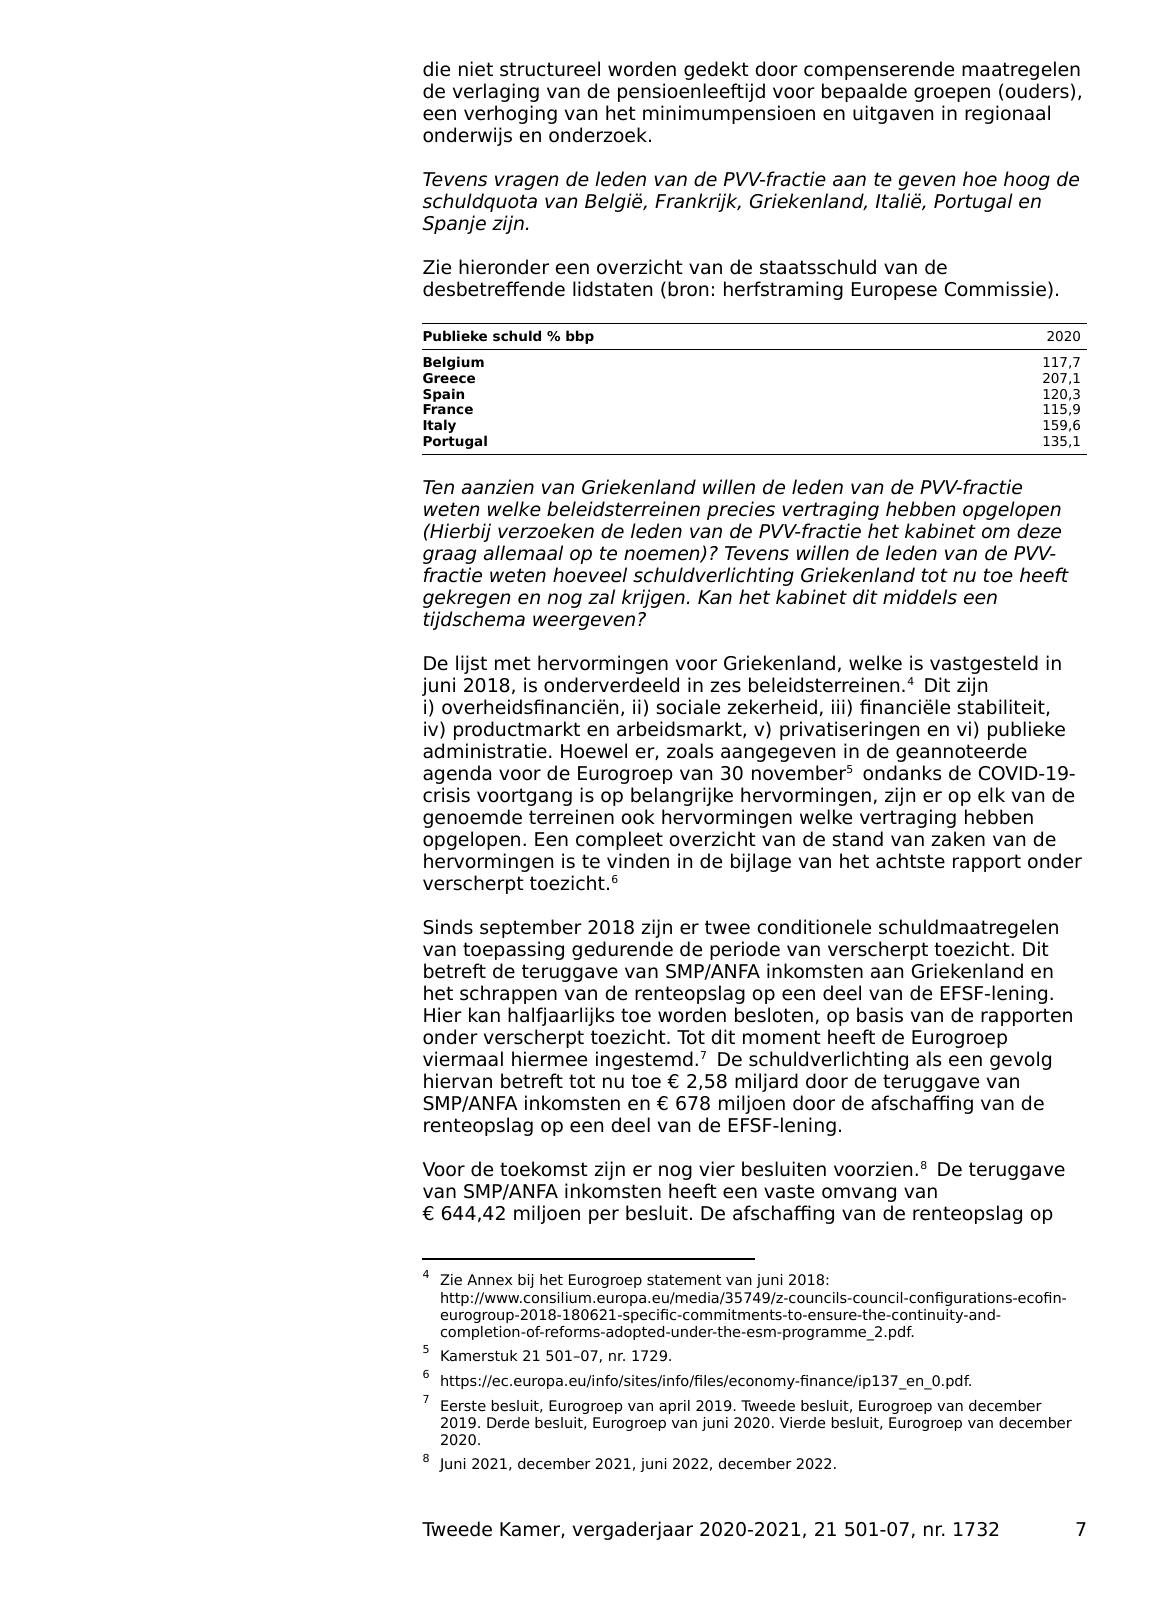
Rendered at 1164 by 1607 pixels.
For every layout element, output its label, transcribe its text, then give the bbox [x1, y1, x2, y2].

text https://ec.europa.eu/info/sites/info/files/economy-finance/ip137_en_0.pdf. [422, 1368, 1087, 1391]
text Kamerstuk 21 501–07, nr. 1729. [422, 1343, 1087, 1366]
table_cell 207,1 [754, 371, 1087, 386]
table_header Publieke schuld % bbp [422, 324, 754, 349]
table_cell 135,1 [754, 434, 1087, 454]
text Tevens vragen de leden van de PVV-fractie aan te geven hoe hoog de schuldquota van België, Frankrijk, Griekenland, Italië, Portugal en Spanje zijn. [422, 169, 1087, 235]
text Zie hieronder een overzicht van de staatsschuld van de desbetreffende lidstaten (bron: herfstraming Europese Commissie). [422, 257, 1087, 301]
table_header 2020 [754, 324, 1087, 349]
text Sinds september 2018 zijn er twee conditionele schuldmaatregelen van toepassing gedurende de periode van verscherpt toezicht. Dit betreft de teruggave van SMP/ANFA inkomsten aan Griekenland en het schrappen van de renteopslag op een deel van de EFSF-lening. Hier kan halfjaarlijks toe worden besloten, op basis van de rapporten onder verscherpt toezicht. Tot dit moment heeft de Eurogroep viermaal hiermee ingestemd. De schuldverlichting als een gevolg hiervan betreft tot nu toe € 2,58 miljard door de teruggave van SMP/ANFA inkomsten en € 678 miljoen door de afschaffing van de renteopslag op een deel van de EFSF-lening. [422, 917, 1087, 1137]
table_cell Belgium [422, 350, 754, 371]
text Juni 2021, december 2021, juni 2022, december 2022. [422, 1452, 1087, 1474]
table_cell Portugal [422, 434, 754, 454]
table_cell Greece [422, 371, 754, 386]
text De lijst met hervormingen voor Griekenland, welke is vastgesteld in juni 2018, is onderverdeeld in zes beleidsterreinen. Dit zijn i) overheidsfinanciën, ii) sociale zekerheid, iii) financiële stabiliteit, iv) productmarkt en arbeidsmarkt, v) privatiseringen en vi) publieke administratie. Hoewel er, zoals aangegeven in de geannoteerde agenda voor de Eurogroep van 30 november ondanks de COVID-19-crisis voortgang is op belangrijke hervormingen, zijn er op elk van de genoemde terreinen ook hervormingen welke vertraging hebben opgelopen. Een compleet overzicht van de stand van zaken van de hervormingen is te vinden in de bijlage van het achtste rapport onder verscherpt toezicht. [422, 653, 1087, 895]
text Eerste besluit, Eurogroep van april 2019. Tweede besluit, Eurogroep van december 2019. Derde besluit, Eurogroep van juni 2020. Vierde besluit, Eurogroep van december 2020. [422, 1393, 1087, 1449]
text Voor de toekomst zijn er nog vier besluiten voorzien. De teruggave van SMP/ANFA inkomsten heeft een vaste omvang van € 644,42 miljoen per besluit. De afschaffing van de renteopslag op [422, 1159, 1087, 1225]
text Ten aanzien van Griekenland willen de leden van de PVV-fractie weten welke beleidsterreinen precies vertraging hebben opgelopen (Hierbij verzoeken de leden van de PVV-fractie het kabinet om deze graag allemaal op te noemen)? Tevens willen de leden van de PVV-fractie weten hoeveel schuldverlichting Griekenland tot nu toe heeft gekregen en nog zal krijgen. Kan het kabinet dit middels een tijdschema weergeven? [422, 477, 1087, 631]
table_cell 117,7 [754, 350, 1087, 371]
table_cell Spain [422, 386, 754, 402]
table_cell France [422, 402, 754, 418]
text Zie Annex bij het Eurogroep statement van juni 2018: http://www.consilium.europa.eu/media/35749/z-councils-council-configurations-ecofin-eurogroup-2018-180621-specific-commitments-to-ensure-the-continuity-and-completion-of-reforms-adopted-under-the-esm-programme_2.pdf. [422, 1268, 1087, 1341]
table_cell Italy [422, 418, 754, 434]
table_cell 159,6 [754, 418, 1087, 434]
table_cell 115,9 [754, 402, 1087, 418]
table_cell 120,3 [754, 386, 1087, 402]
text die niet structureel worden gedekt door compenserende maatregelen de verlaging van de pensioenleeftijd voor bepaalde groepen (ouders), een verhoging van het minimumpensioen en uitgaven in regionaal onderwijs en onderzoek. [422, 59, 1087, 147]
